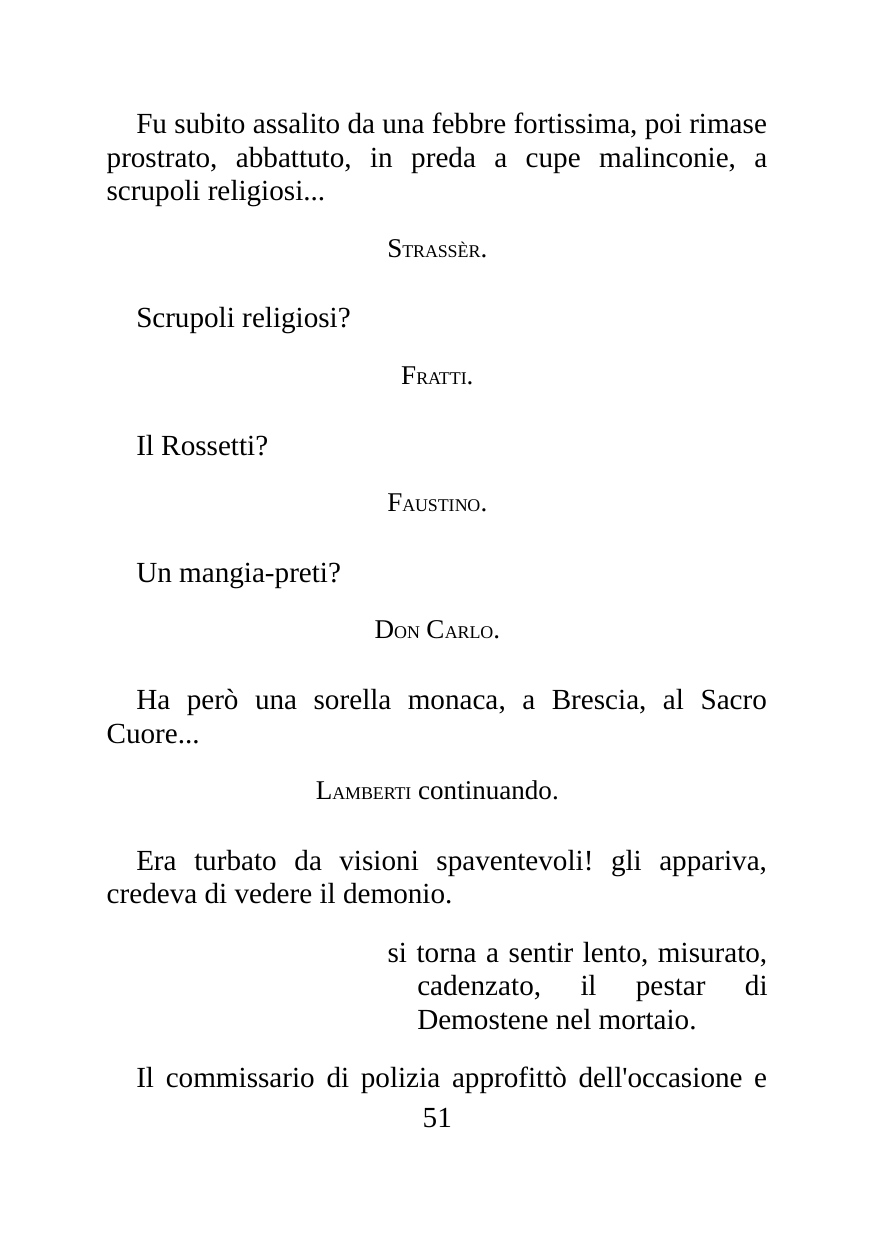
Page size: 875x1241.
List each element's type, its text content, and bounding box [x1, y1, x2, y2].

text Fu subito assalito da una febbre fortissima, poi rimase prostrato, abbattuto, in preda a cupe malinconie, a scrupoli religiosi... [106, 106, 768, 207]
text Strassèr. [106, 232, 768, 263]
text Fratti. [106, 359, 768, 390]
text Un mangia-preti? [106, 555, 768, 588]
text Lamberti continuando. [106, 774, 768, 805]
text Il Rossetti? [106, 428, 768, 461]
text Don Carlo. [106, 613, 768, 645]
text Faustino. [106, 486, 768, 517]
text Il commissario di polizia approfittò dell'occasione e [106, 1061, 768, 1094]
text si torna a sentir lento, misurato, cadenzato, il pestar di Demostene nel mortaio. [387, 935, 768, 1036]
text Era turbato da visioni spaventevoli! gli appariva, credeva di vedere il demonio. [106, 843, 768, 910]
text Scrupoli religiosi? [106, 301, 768, 334]
text Ha però una sorella monaca, a Brescia, al Sacro Cuore... [106, 682, 768, 749]
